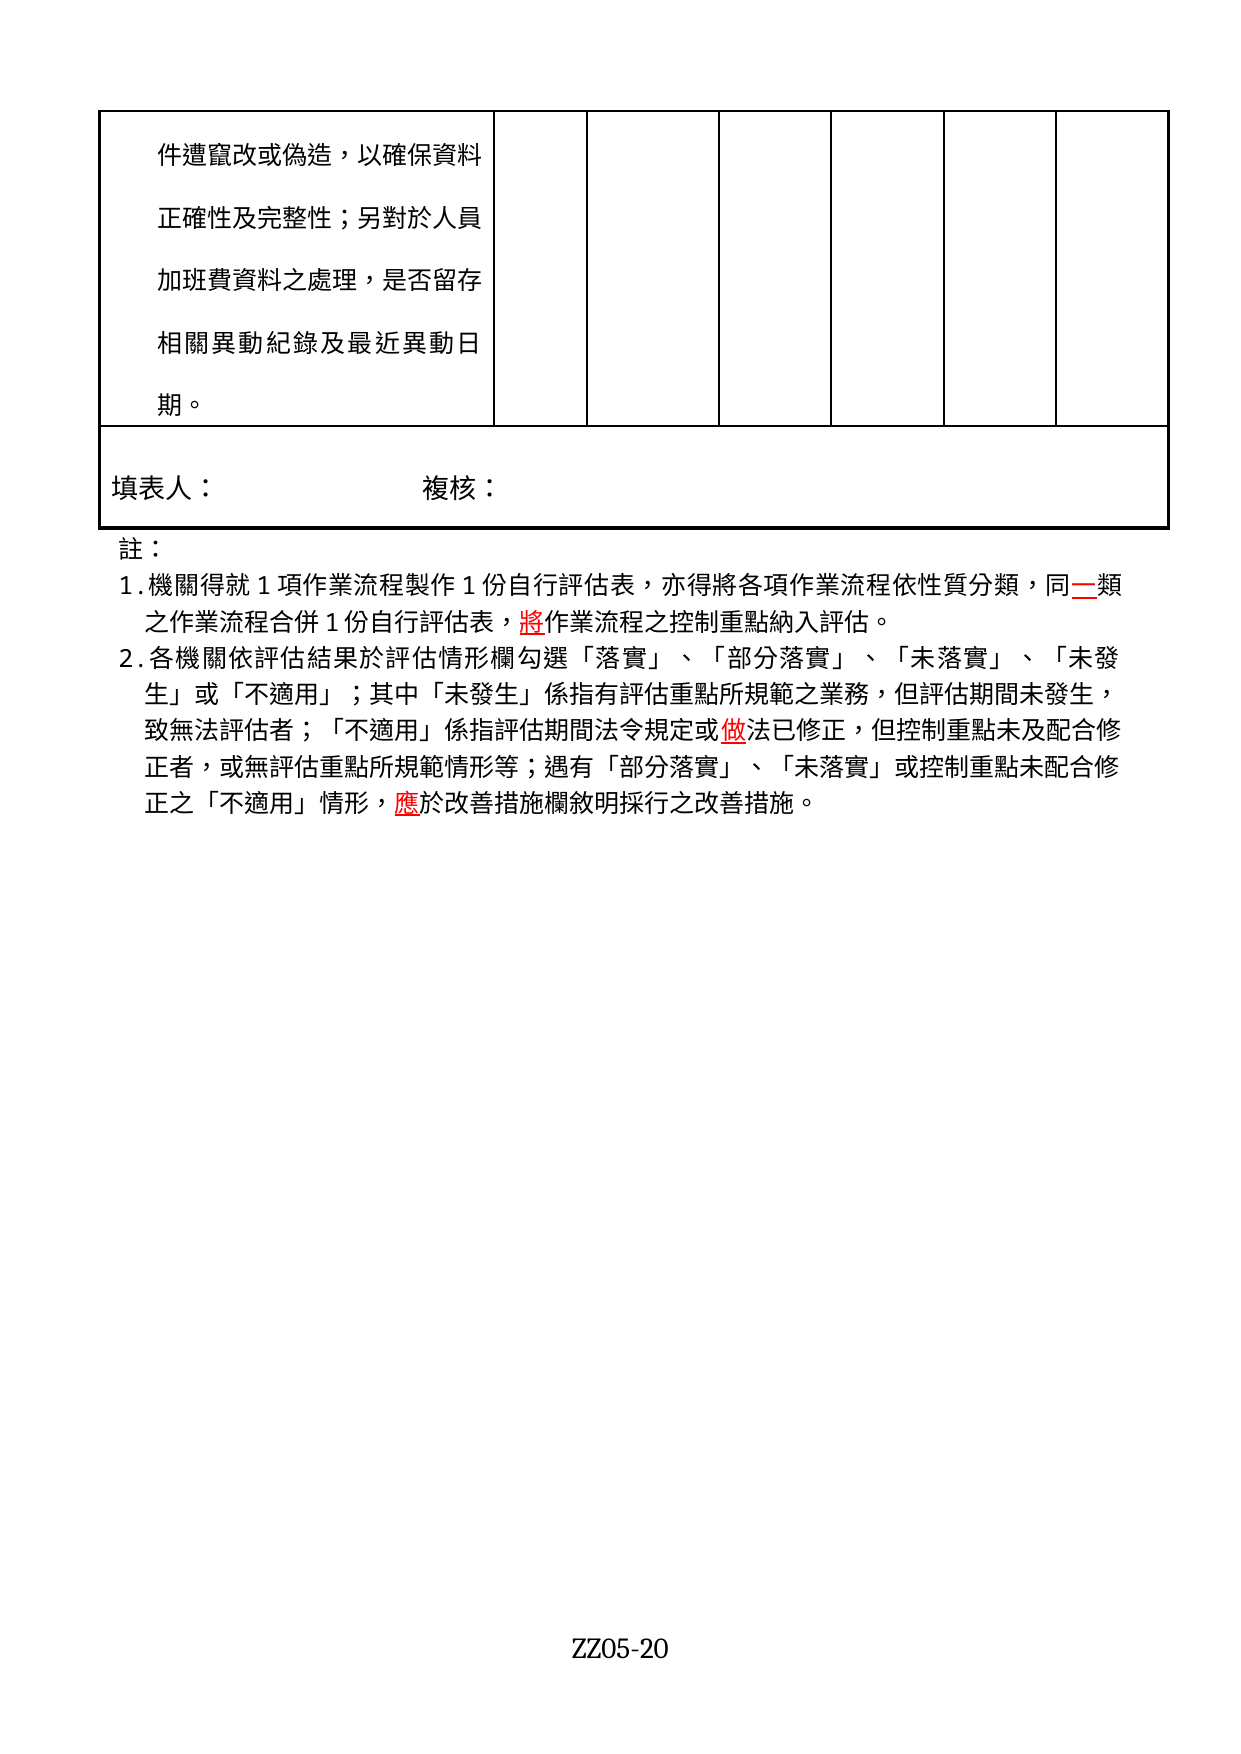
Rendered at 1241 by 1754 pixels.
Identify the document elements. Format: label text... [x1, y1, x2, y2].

table_cell [495, 112, 586, 425]
table_cell [1057, 112, 1167, 425]
text 註： [118, 530, 1122, 566]
table_cell [945, 112, 1055, 425]
table_cell [720, 112, 830, 425]
table_cell [588, 112, 718, 425]
text 2.各機關依評估結果於評估情形欄勾選「落實」、「部分落實」、「未落實」、「未發生」或「不適用」；其中「未發生」係指有評估重點所規範之業務，但評估期間未發生，致無法評估者；「不適用」係指評估期間法令規定或做法已修正，但控制重點未及配合修正者，或無評估重點所規範情形等；遇有「部分落實」、「未落實」或控制重點未配合修正之「不適用」情形，應於改善措施欄敘明採行之改善措施。 [118, 638, 1122, 819]
table_cell 填表人： 複核： [101, 427, 1167, 526]
table_cell [832, 112, 943, 425]
text 1.機關得就1項作業流程製作1份自行評估表，亦得將各項作業流程依性質分類，同一類之作業流程合併1份自行評估表，將作業流程之控制重點納入評估。 [118, 566, 1122, 638]
table_cell 件遭竄改或偽造，以確保資料正確性及完整性；另對於人員加班費資料之處理，是否留存相關異動紀錄及最近異動日期。 [101, 112, 493, 425]
